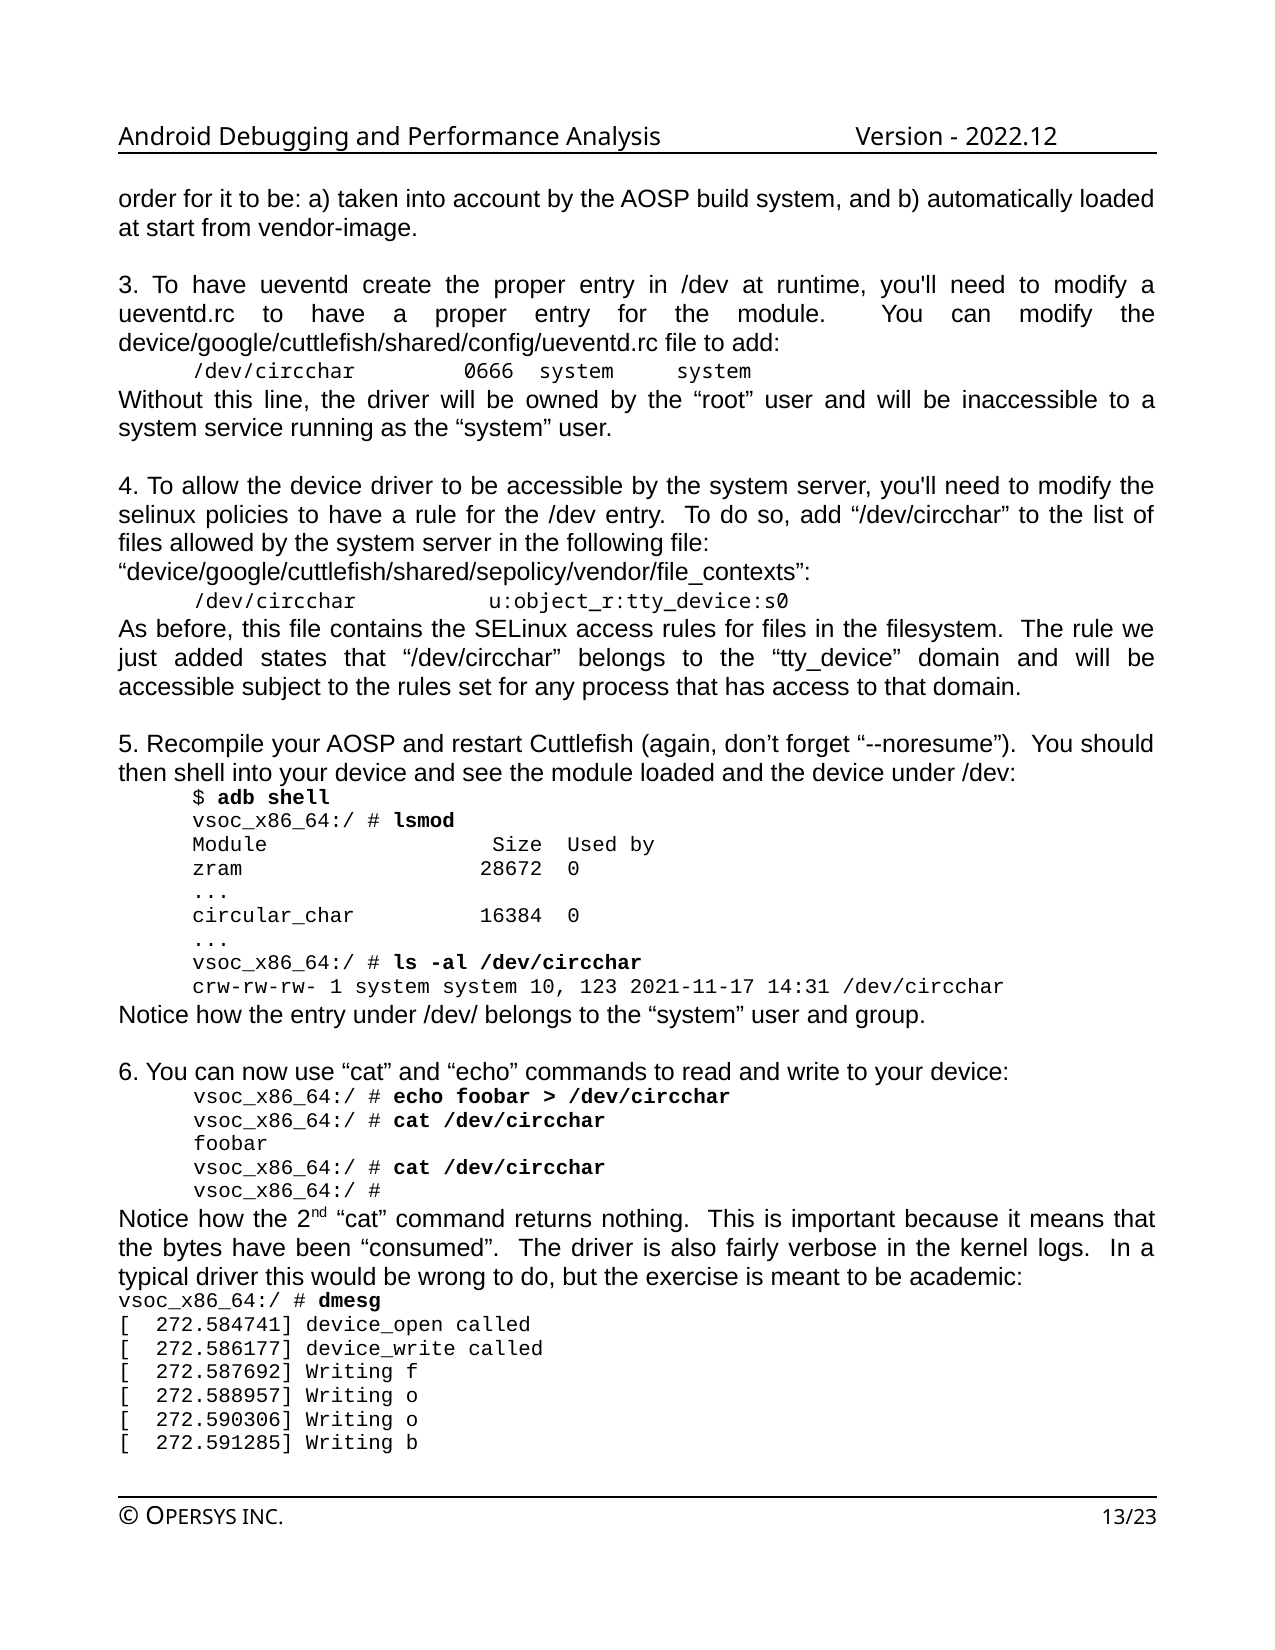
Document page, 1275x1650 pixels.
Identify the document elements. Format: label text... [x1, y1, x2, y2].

text Notice how the entry under /dev/ belongs to the “system” user and group. [118, 1000, 1157, 1028]
text Notice how the 2nd “cat” command returns nothing. This is important because it means that the bytes have been “consumed”. The driver is also fairly verbose in the kernel logs. In a typical driver this would be wrong to do, but the exercise is meant to be academic: [118, 1204, 1157, 1290]
text [ 272.588957] Writing o [118, 1385, 1157, 1409]
text Without this line, the driver will be owned by the “root” user and will be inaccessible to a system service running as the “system” user. [118, 385, 1157, 442]
text circular_char 16384 0 [192, 905, 1157, 929]
text vsoc_x86_64:/ # echo foobar > /dev/circchar [193, 1086, 1157, 1109]
text [ 272.586177] device_write called [118, 1338, 1157, 1361]
text vsoc_x86_64:/ # cat /dev/circchar [193, 1157, 1157, 1181]
text zram 28672 0 [192, 858, 1157, 881]
text vsoc_x86_64:/ # [193, 1181, 1157, 1204]
text [ 272.584741] device_open called [118, 1314, 1157, 1338]
text Module Size Used by [192, 834, 1157, 858]
text vsoc_x86_64:/ # dmesg [118, 1290, 1157, 1314]
text crw-rw-rw- 1 system system 10, 123 2021-11-17 14:31 /dev/circchar [192, 976, 1157, 1000]
text foobar [193, 1133, 1157, 1157]
text “device/google/cuttlefish/shared/sepolicy/vendor/file_contexts”: [118, 557, 1157, 586]
text ... [192, 881, 1157, 905]
text order for it to be: a) taken into account by the AOSP build system, and b) automatically loaded at start from vendor-image. [118, 184, 1157, 241]
text vsoc_x86_64:/ # ls -al /dev/circchar [192, 952, 1157, 976]
text ... [192, 929, 1157, 952]
text 4. To allow the device driver to be accessible by the system server, you'll need to modify the selinux policies to have a rule for the /dev entry. To do so, add “/dev/circchar” to the list of files allowed by the system server in the following file: [118, 471, 1157, 557]
text As before, this file contains the SELinux access rules for files in the filesystem. The rule we just added states that “/dev/circchar” belongs to the “tty_device” domain and will be accessible subject to the rules set for any process that has access to that domain. [118, 614, 1157, 701]
list /dev/circchar u:object_r:tty_device:s0 [156, 586, 1157, 614]
text [ 272.587692] Writing f [118, 1361, 1157, 1385]
text $ adb shell [192, 787, 1157, 811]
text [ 272.590306] Writing o [118, 1409, 1157, 1432]
text vsoc_x86_64:/ # lsmod [192, 811, 1157, 834]
text 6. You can now use “cat” and “echo” commands to read and write to your device: [118, 1057, 1157, 1086]
text /dev/circchar 0666 system system [192, 356, 1157, 385]
text 3. To have ueventd create the proper entry in /dev at runtime, you'll need to modify a ueventd.rc to have a proper entry for the module. You can modify the device/google/cuttlefish/shared/config/ueventd.rc file to add: [118, 270, 1157, 356]
text [ 272.591285] Writing b [118, 1432, 1157, 1456]
text vsoc_x86_64:/ # cat /dev/circchar [193, 1109, 1157, 1133]
text 5. Recompile your AOSP and restart Cuttlefish (again, don’t forget “--noresume”). You should then shell into your device and see the module loaded and the device under /dev: [118, 729, 1157, 787]
